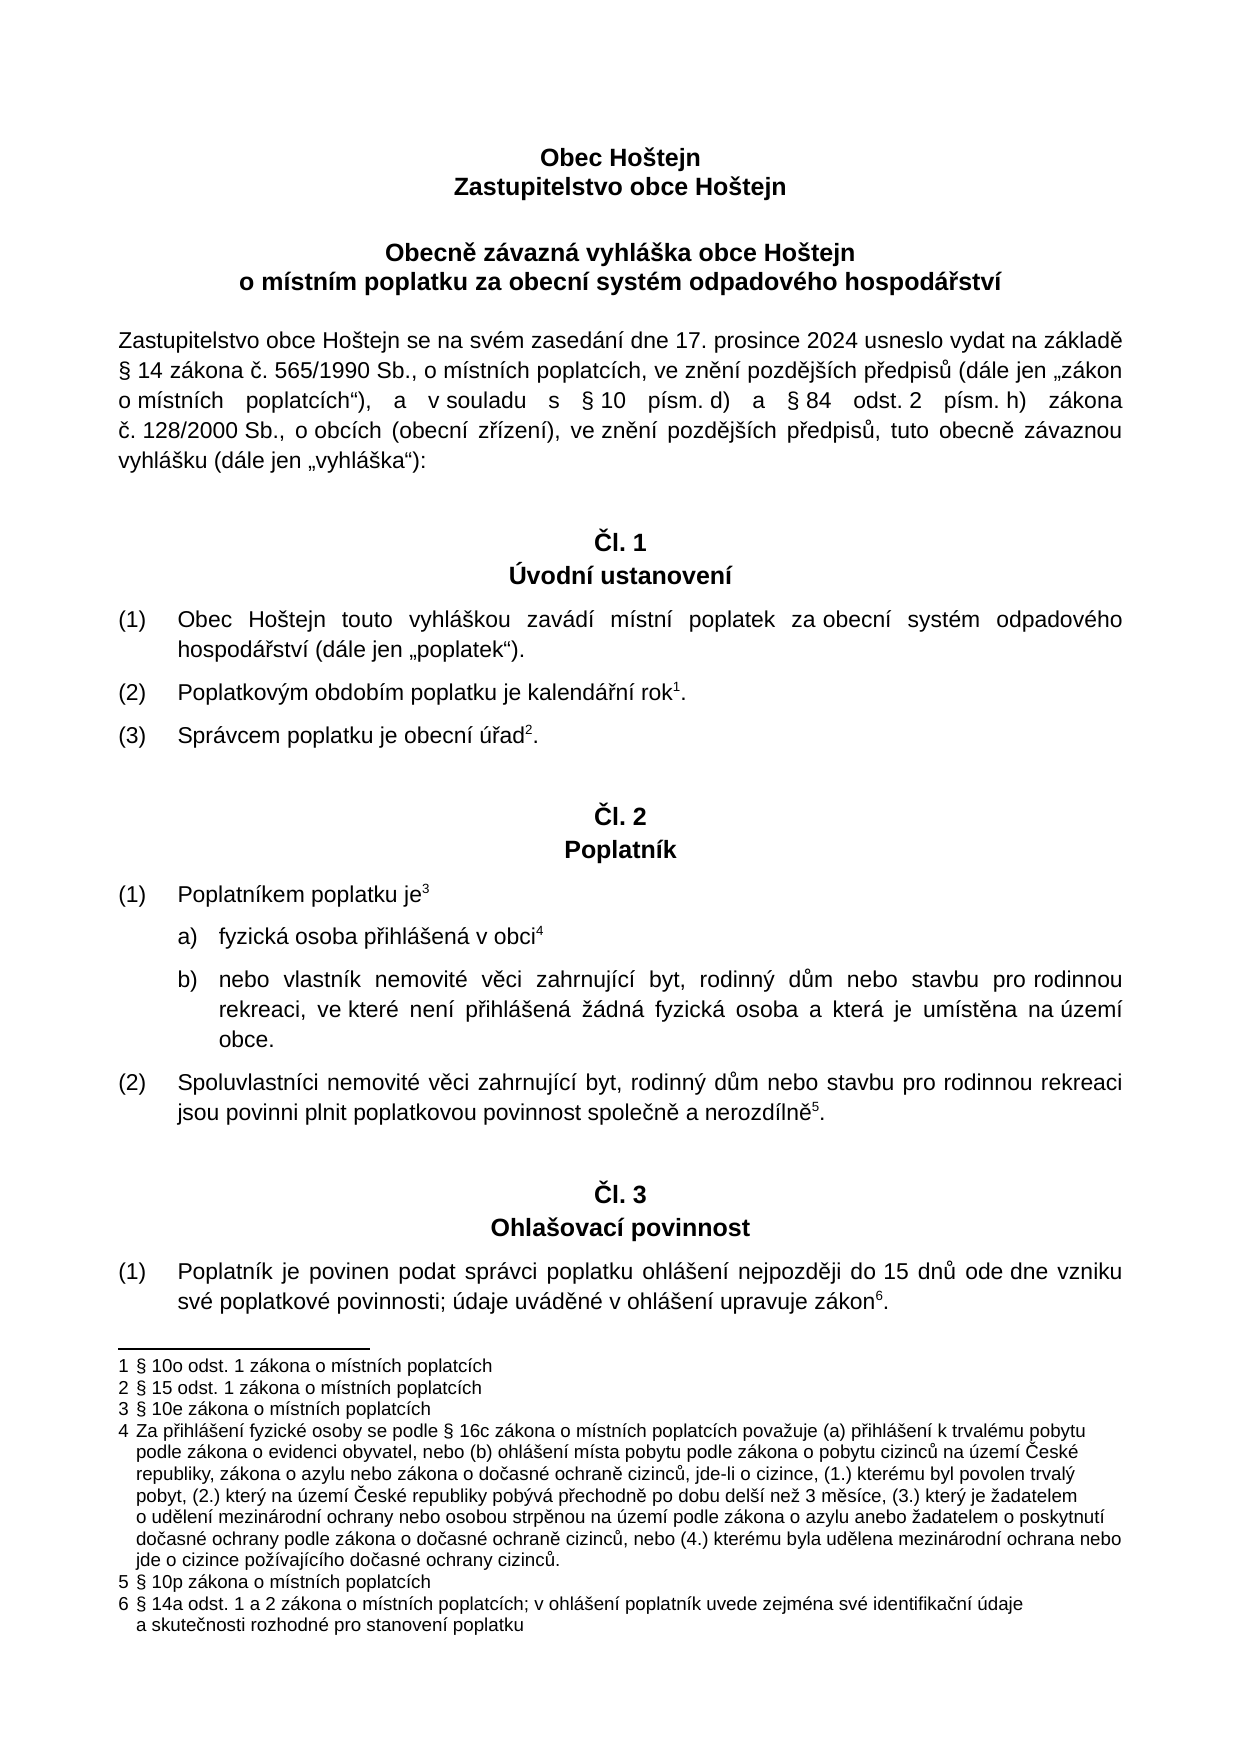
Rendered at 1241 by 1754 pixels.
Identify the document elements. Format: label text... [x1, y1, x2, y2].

title Obec Hoštejn Zastupitelstvo obce Hoštejn [118, 143, 1122, 201]
list nebo vlastník nemovité věci zahrnující byt, rodinný dům nebo stavbu pro rodinnou rekreaci, ve které není přihlášená žádná fyzická osoba a která je umístěna na území obce. [177, 966, 1122, 1053]
list § 10o odst. 1 zákona o místních poplatcích [118, 1355, 1122, 1377]
list Obec Hoštejn touto vyhláškou zavádí místní poplatek za obecní systém odpadového hospodářství (dále jen „poplatek“). [118, 606, 1122, 663]
list Spoluvlastníci nemovité věci zahrnující byt, rodinný dům nebo stavbu pro rodinnou rekreaci jsou povinni plnit poplatkovou povinnost společně a nerozdílně. [118, 1069, 1122, 1126]
list Poplatkovým obdobím poplatku je kalendářní rok. [118, 679, 1122, 706]
subtitle Čl. 1 Úvodní ustanovení [118, 528, 1122, 589]
list § 10p zákona o místních poplatcích [118, 1571, 1122, 1592]
list § 14a odst. 1 a 2 zákona o místních poplatcích; v ohlášení poplatník uvede zejména své identifikační údaje a skutečnosti rozhodné pro stanovení poplatku [118, 1592, 1122, 1635]
subtitle Obecně závazná vyhláška obce Hoštejn o místním poplatku za obecní systém odpadového hospodářství [118, 238, 1122, 295]
subtitle Čl. 2 Poplatník [118, 802, 1122, 864]
list fyzická osoba přihlášená v obci [177, 923, 1122, 950]
subtitle Čl. 3 Ohlašovací povinnost [118, 1179, 1122, 1241]
list Poplatníkem poplatku je [118, 881, 1122, 907]
list § 10e zákona o místních poplatcích [118, 1398, 1122, 1420]
list Správcem poplatku je obecní úřad. [118, 722, 1122, 748]
list Poplatník je povinen podat správci poplatku ohlášení nejpozději do 15 dnů ode dne vzniku své poplatkové povinnosti; údaje uváděné v ohlášení upravuje zákon. [118, 1258, 1122, 1315]
text Zastupitelstvo obce Hoštejn se na svém zasedání dne 17. prosince 2024 usneslo vydat na základě § 14 zákona č. 565/1990 Sb., o místních poplatcích, ve znění pozdějších předpisů (dále jen „zákon o místních poplatcích“), a v souladu s § 10 písm. d) a § 84 odst. 2 písm. h) zákona č. 128/2000 Sb., o obcích (obecní zřízení), ve znění pozdějších předpisů, tuto obecně závaznou vyhlášku (dále jen „vyhláška“): [118, 327, 1122, 474]
list § 15 odst. 1 zákona o místních poplatcích [118, 1377, 1122, 1398]
list Za přihlášení fyzické osoby se podle § 16c zákona o místních poplatcích považuje (a) přihlášení k trvalému pobytu podle zákona o evidenci obyvatel, nebo (b) ohlášení místa pobytu podle zákona o pobytu cizinců na území České republiky, zákona o azylu nebo zákona o dočasné ochraně cizinců, jde-li o cizince, (1.) kterému byl povolen trvalý pobyt, (2.) který na území České republiky pobývá přechodně po dobu delší než 3 měsíce, (3.) který je žadatelem o udělení mezinárodní ochrany nebo osobou strpěnou na území podle zákona o azylu anebo žadatelem o poskytnutí dočasné ochrany podle zákona o dočasné ochraně cizinců, nebo (4.) kterému byla udělena mezinárodní ochrana nebo jde o cizince požívajícího dočasné ochrany cizinců. [118, 1420, 1122, 1571]
